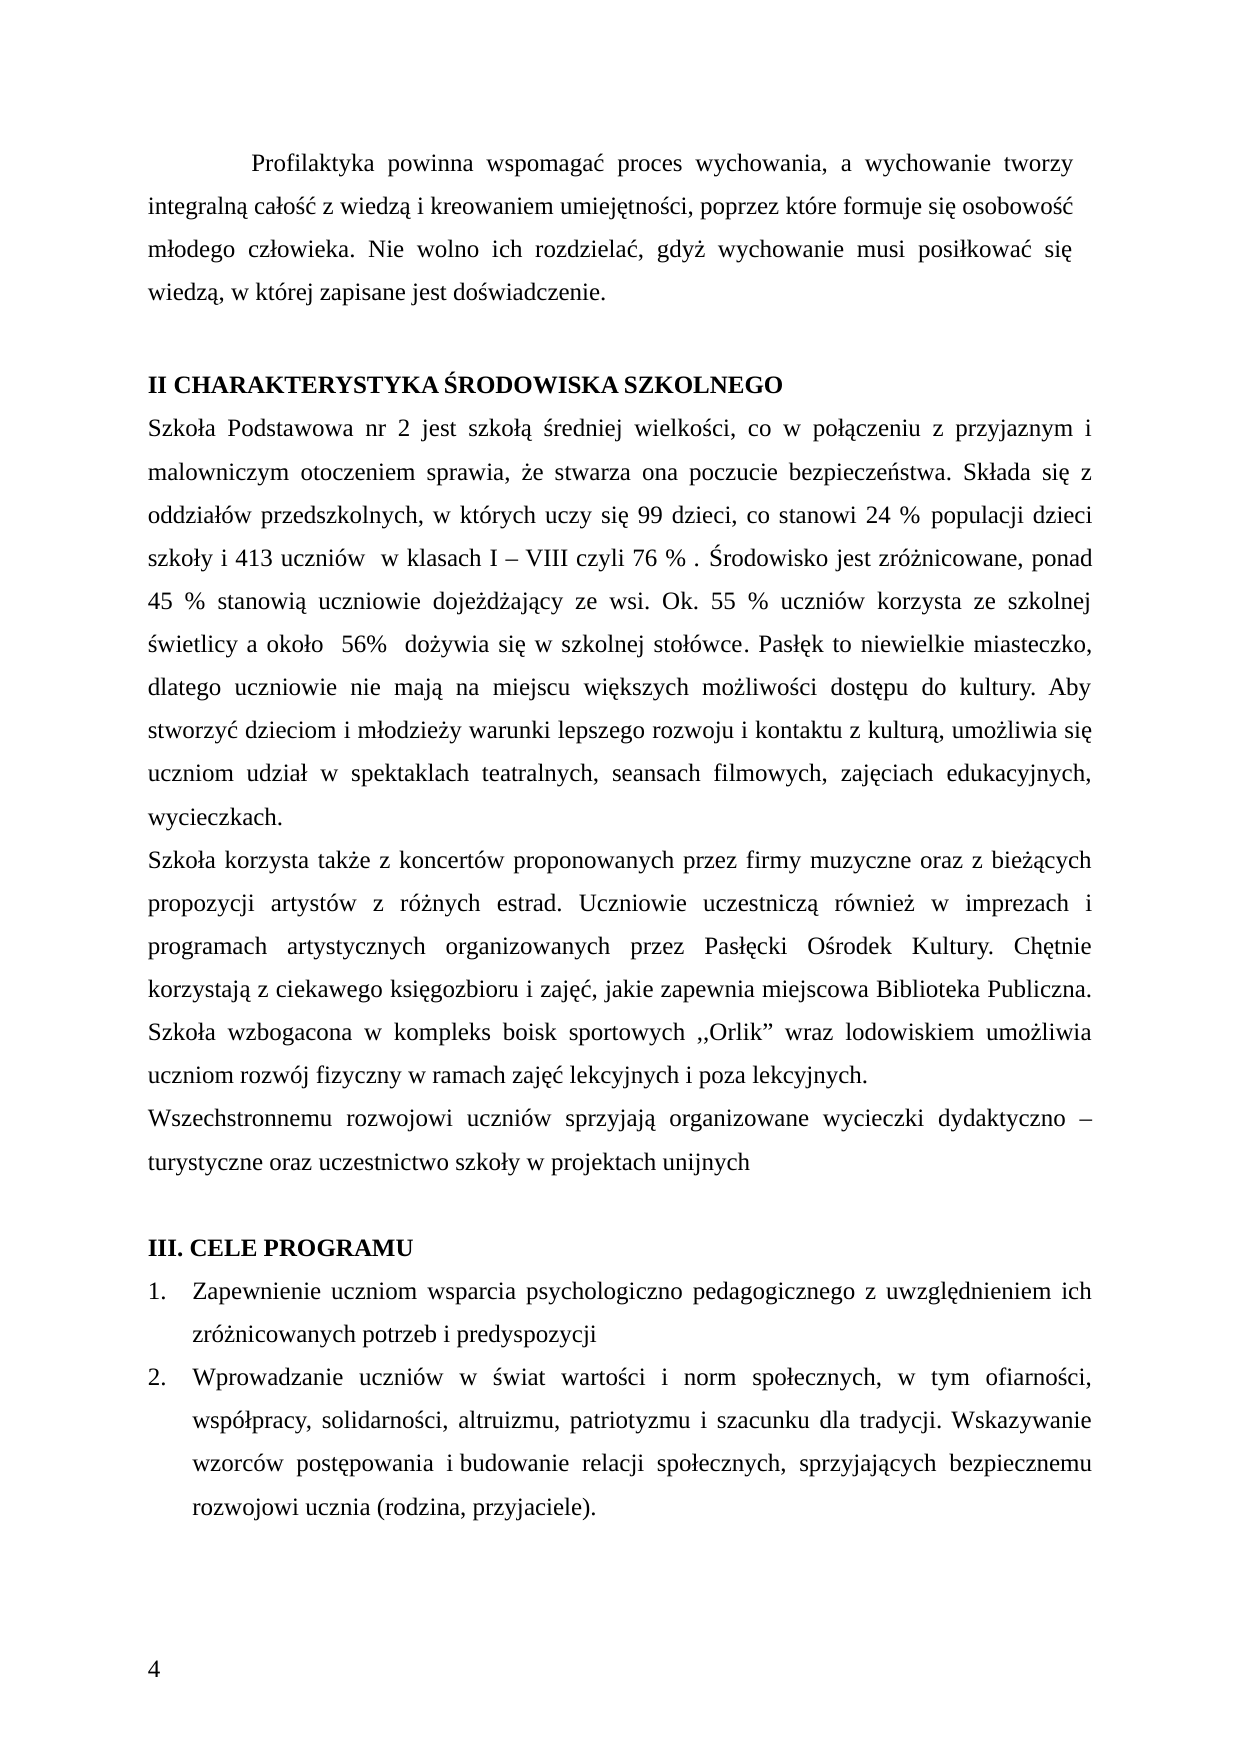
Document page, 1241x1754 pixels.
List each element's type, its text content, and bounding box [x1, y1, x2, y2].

text II CHARAKTERYSTYKA ŚRODOWISKA SZKOLNEGO [148, 370, 1093, 399]
text Profilaktyka powinna wspomagać proces wychowania, a wychowanie tworzy integralną całość z wiedzą i kreowaniem umiejętności, poprzez które formuje się osobowość młodego człowieka. Nie wolno ich rozdzielać, gdyż wychowanie musi posiłkować się wiedzą, w której zapisane jest doświadczenie. [148, 148, 1074, 306]
list Wprowadzanie uczniów w świat wartości i norm społecznych, w tym ofiarności, współpracy, solidarności, altruizmu, patriotyzmu i szacunku dla tradycji. Wskazywanie wzorców postępowania i budowanie relacji społecznych, sprzyjających bezpiecznemu rozwojowi ucznia (rodzina, przyjaciele). [148, 1362, 1093, 1520]
text Szkoła Podstawowa nr 2 jest szkołą średniej wielkości, co w połączeniu z przyjaznym i malowniczym otoczeniem sprawia, że stwarza ona poczucie bezpieczeństwa. Składa się z oddziałów przedszkolnych, w których uczy się 99 dzieci, co stanowi 24 % populacji dzieci szkoły i 413 uczniów w klasach I – VIII czyli 76 % . Środowisko jest zróżnicowane, ponad 45 % stanowią uczniowie dojeżdżający ze wsi. Ok. 55 % uczniów korzysta ze szkolnej świetlicy a około 56% dożywia się w szkolnej stołówce. Pasłęk to niewielkie miasteczko, dlatego uczniowie nie mają na miejscu większych możliwości dostępu do kultury. Aby stworzyć dzieciom i młodzieży warunki lepszego rozwoju i kontaktu z kulturą, umożliwia się uczniom udział w spektaklach teatralnych, seansach filmowych, zajęciach edukacyjnych, wycieczkach. [148, 413, 1093, 830]
text Wszechstronnemu rozwojowi uczniów sprzyjają organizowane wycieczki dydaktyczno – turystyczne oraz uczestnictwo szkoły w projektach unijnych [148, 1103, 1093, 1175]
text Szkoła korzysta także z koncertów proponowanych przez firmy muzyczne oraz z bieżących propozycji artystów z różnych estrad. Uczniowie uczestniczą również w imprezach i programach artystycznych organizowanych przez Pasłęcki Ośrodek Kultury. Chętnie korzystają z ciekawego księgozbioru i zajęć, jakie zapewnia miejscowa Biblioteka Publiczna. Szkoła wzbogacona w kompleks boisk sportowych ,,Orlik” wraz lodowiskiem umożliwia uczniom rozwój fizyczny w ramach zajęć lekcyjnych i poza lekcyjnych. [148, 845, 1093, 1089]
text III. CELE PROGRAMU [148, 1233, 1093, 1262]
list Zapewnienie uczniom wsparcia psychologiczno pedagogicznego z uwzględnieniem ich zróżnicowanych potrzeb i predyspozycji [148, 1276, 1093, 1348]
